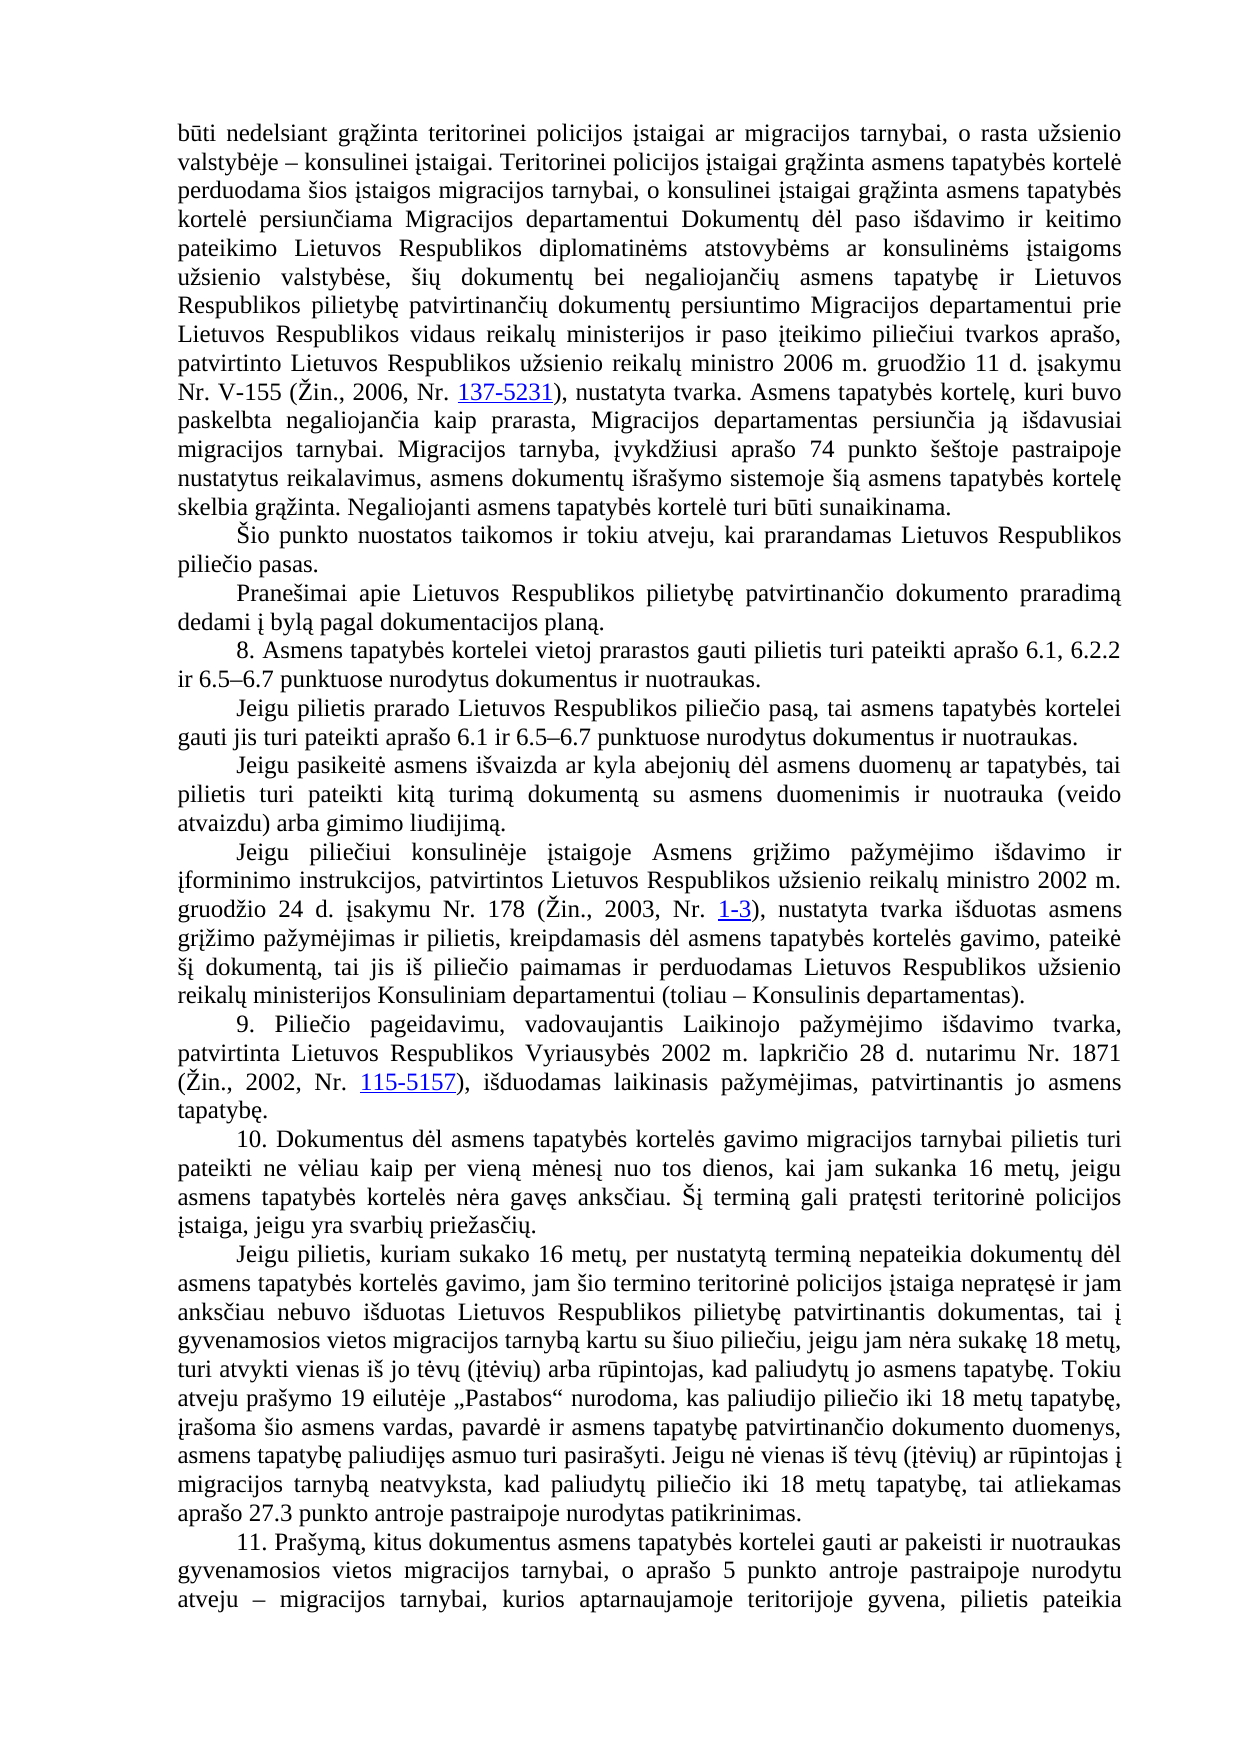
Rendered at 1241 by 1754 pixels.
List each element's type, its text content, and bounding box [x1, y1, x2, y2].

text Jeigu pasikeitė asmens išvaizda ar kyla abejonių dėl asmens duomenų ar tapatybės, tai pilietis turi pateikti kitą turimą dokumentą su asmens duomenimis ir nuotrauka (veido atvaizdu) arba gimimo liudijimą. [177, 751, 1122, 837]
text 10. Dokumentus dėl asmens tapatybės kortelės gavimo migracijos tarnybai pilietis turi pateikti ne vėliau kaip per vieną mėnesį nuo tos dienos, kai jam sukanka 16 metų, jeigu asmens tapatybės kortelės nėra gavęs anksčiau. Šį terminą gali pratęsti teritorinė policijos įstaiga, jeigu yra svarbių priežasčių. [177, 1124, 1122, 1239]
text Šio punkto nuostatos taikomos ir tokiu atveju, kai prarandamas Lietuvos Respublikos piliečio pasas. [177, 521, 1122, 578]
text 11. Prašymą, kitus dokumentus asmens tapatybės kortelei gauti ar pakeisti ir nuotraukas gyvenamosios vietos migracijos tarnybai, o aprašo 5 punkto antroje pastraipoje nurodytu atveju – migracijos tarnybai, kurios aptarnaujamoje teritorijoje gyvena, pilietis pateikia [177, 1527, 1122, 1613]
text Jeigu pilietis, kuriam sukako 16 metų, per nustatytą terminą nepateikia dokumentų dėl asmens tapatybės kortelės gavimo, jam šio termino teritorinė policijos įstaiga nepratęsė ir jam anksčiau nebuvo išduotas Lietuvos Respublikos pilietybę patvirtinantis dokumentas, tai į gyvenamosios vietos migracijos tarnybą kartu su šiuo piliečiu, jeigu jam nėra sukakę 18 metų, turi atvykti vienas iš jo tėvų (įtėvių) arba rūpintojas, kad paliudytų jo asmens tapatybę. Tokiu atveju prašymo 19 eilutėje „Pastabos“ nurodoma, kas paliudijo piliečio iki 18 metų tapatybę, įrašoma šio asmens vardas, pavardė ir asmens tapatybę patvirtinančio dokumento duomenys, asmens tapatybę paliudijęs asmuo turi pasirašyti. Jeigu nė vienas iš tėvų (įtėvių) ar rūpintojas į migracijos tarnybą neatvyksta, kad paliudytų piliečio iki 18 metų tapatybę, tai atliekamas aprašo 27.3 punkto antroje pastraipoje nurodytas patikrinimas. [177, 1239, 1122, 1527]
text Jeigu piliečiui konsulinėje įstaigoje Asmens grįžimo pažymėjimo išdavimo ir įforminimo instrukcijos, patvirtintos Lietuvos Respublikos užsienio reikalų ministro 2002 m. gruodžio 24 d. įsakymu Nr. 178 (Žin., 2003, Nr. 1-3), nustatyta tvarka išduotas asmens grįžimo pažymėjimas ir pilietis, kreipdamasis dėl asmens tapatybės kortelės gavimo, pateikė šį dokumentą, tai jis iš piliečio paimamas ir perduodamas Lietuvos Respublikos užsienio reikalų ministerijos Konsuliniam departamentui (toliau – Konsulinis departamentas). [177, 837, 1122, 1009]
text Jeigu pilietis prarado Lietuvos Respublikos piliečio pasą, tai asmens tapatybės kortelei gauti jis turi pateikti aprašo 6.1 ir 6.5–6.7 punktuose nurodytus dokumentus ir nuotraukas. [177, 693, 1122, 751]
text 8. Asmens tapatybės kortelei vietoj prarastos gauti pilietis turi pateikti aprašo 6.1, 6.2.2 ir 6.5–6.7 punktuose nurodytus dokumentus ir nuotraukas. [177, 636, 1122, 693]
text Pranešimai apie Lietuvos Respublikos pilietybę patvirtinančio dokumento praradimą dedami į bylą pagal dokumentacijos planą. [177, 578, 1122, 636]
text būti nedelsiant grąžinta teritorinei policijos įstaigai ar migracijos tarnybai, o rasta užsienio valstybėje – konsulinei įstaigai. Teritorinei policijos įstaigai grąžinta asmens tapatybės kortelė perduodama šios įstaigos migracijos tarnybai, o konsulinei įstaigai grąžinta asmens tapatybės kortelė persiunčiama Migracijos departamentui Dokumentų dėl paso išdavimo ir keitimo pateikimo Lietuvos Respublikos diplomatinėms atstovybėms ar konsulinėms įstaigoms užsienio valstybėse, šių dokumentų bei negaliojančių asmens tapatybę ir Lietuvos Respublikos pilietybę patvirtinančių dokumentų persiuntimo Migracijos departamentui prie Lietuvos Respublikos vidaus reikalų ministerijos ir paso įteikimo piliečiui tvarkos aprašo, patvirtinto Lietuvos Respublikos užsienio reikalų ministro 2006 m. gruodžio 11 d. įsakymu Nr. V-155 (Žin., 2006, Nr. 137-5231), nustatyta tvarka. Asmens tapatybės kortelę, kuri buvo paskelbta negaliojančia kaip prarasta, Migracijos departamentas persiunčia ją išdavusiai migracijos tarnybai. Migracijos tarnyba, įvykdžiusi aprašo 74 punkto šeštoje pastraipoje nustatytus reikalavimus, asmens dokumentų išrašymo sistemoje šią asmens tapatybės kortelę skelbia grąžinta. Negaliojanti asmens tapatybės kortelė turi būti sunaikinama. [177, 118, 1122, 521]
text 9. Piliečio pageidavimu, vadovaujantis Laikinojo pažymėjimo išdavimo tvarka, patvirtinta Lietuvos Respublikos Vyriausybės 2002 m. lapkričio 28 d. nutarimu Nr. 1871 (Žin., 2002, Nr. 115-5157), išduodamas laikinasis pažymėjimas, patvirtinantis jo asmens tapatybę. [177, 1009, 1122, 1124]
